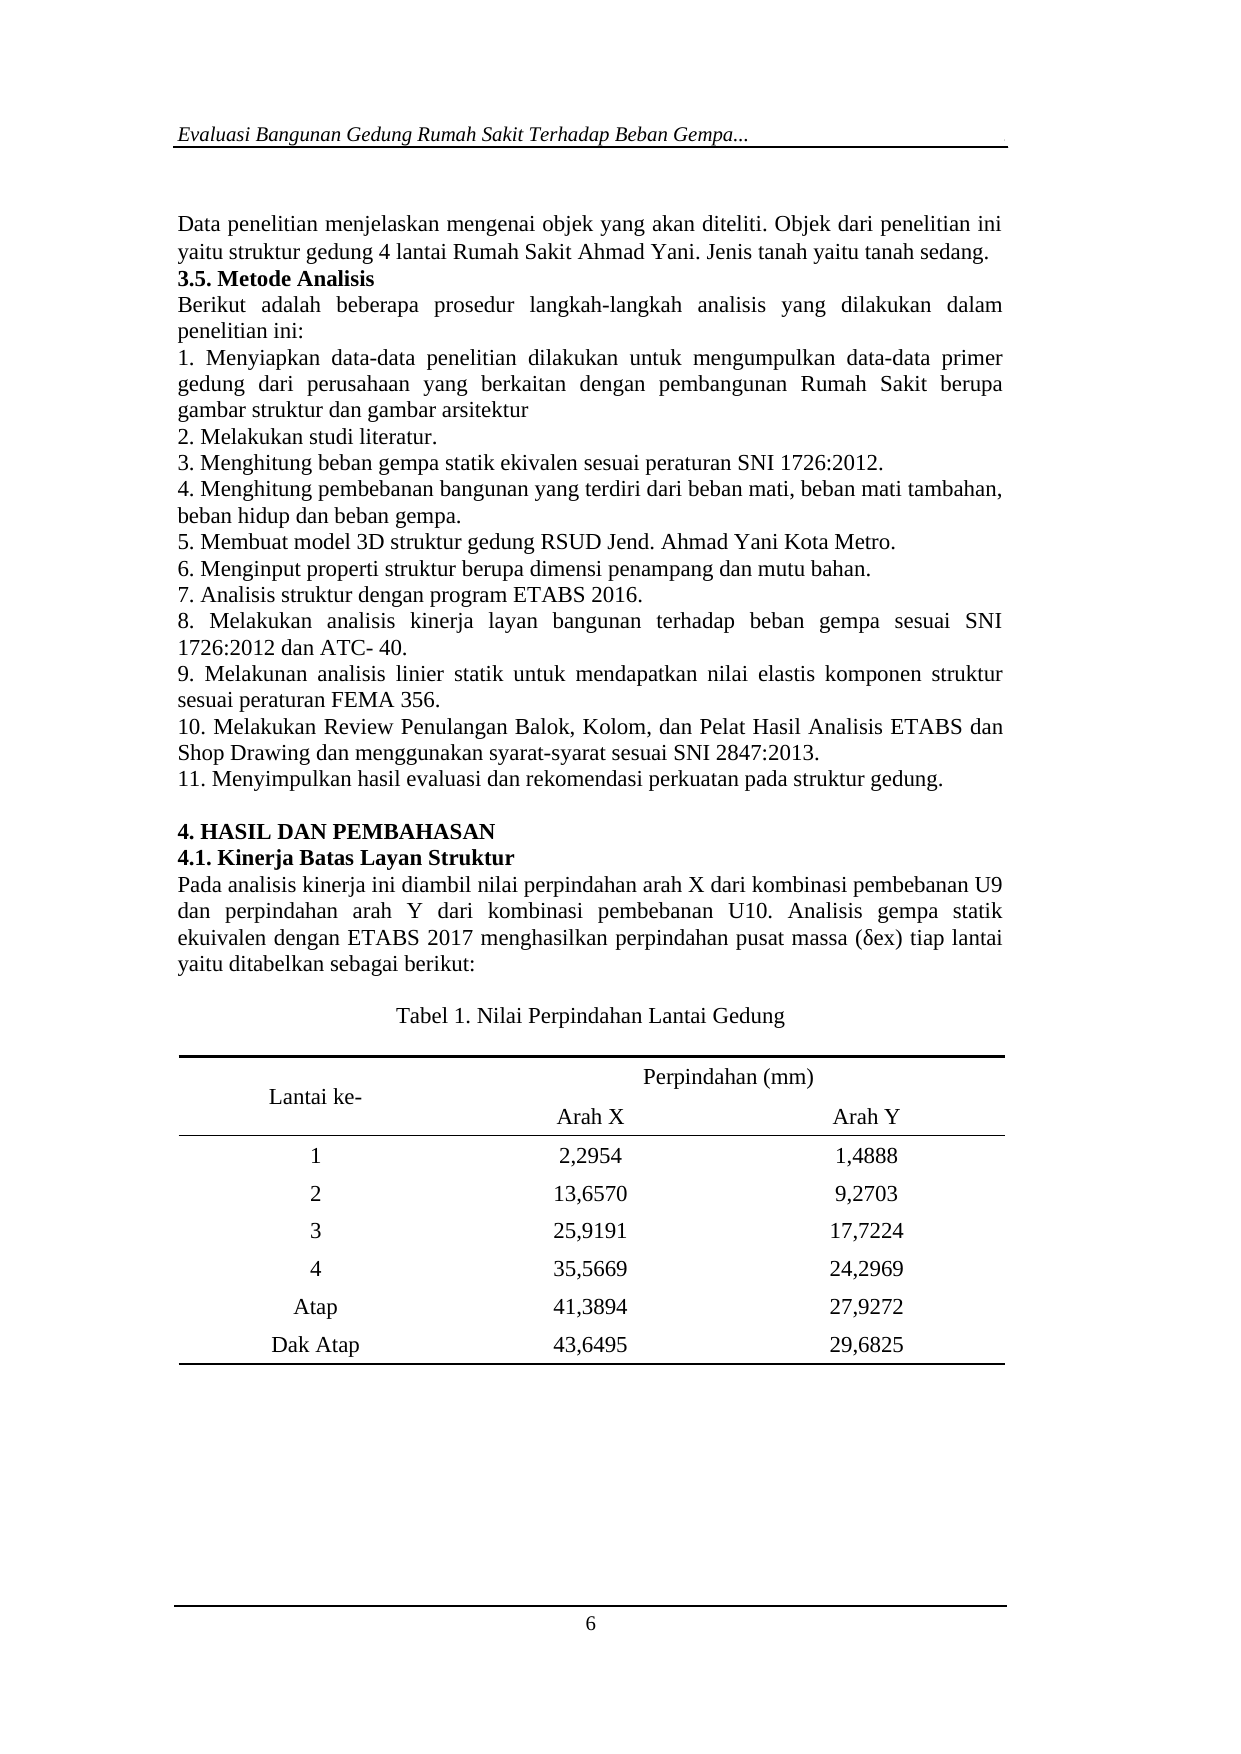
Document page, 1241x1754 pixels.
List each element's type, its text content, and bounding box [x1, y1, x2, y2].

text 11. Menyimpulkan hasil evaluasi dan rekomendasi perkuatan pada struktur gedung. [177, 765, 1004, 792]
table_cell 1,4888 [729, 1136, 1004, 1174]
text 1. Menyiapkan data-data penelitian dilakukan untuk mengumpulkan data-data primer gedung dari perusahaan yang berkaitan dengan pembangunan Rumah Sakit berupa gambar struktur dan gambar arsitektur [177, 344, 1004, 423]
table_cell 24,2969 [729, 1250, 1004, 1287]
table_cell 3 [179, 1212, 452, 1249]
text 9. Melakunan analisis linier statik untuk mendapatkan nilai elastis komponen struktur sesuai peraturan FEMA 356. [177, 660, 1004, 713]
table_cell 29,6825 [729, 1325, 1004, 1363]
table_cell 17,7224 [729, 1212, 1004, 1249]
table_cell 13,6570 [452, 1174, 728, 1212]
list Pada analisis kinerja ini diambil nilai perpindahan arah X dari kombinasi pembebanan U9 dan perpindahan arah Y dari kombinasi pembebanan U10. Analisis gempa statik ekuivalen dengan ETABS 2017 menghasilkan perpindahan pusat massa (δex) tiap lantai yaitu ditabelkan sebagai berikut: [177, 871, 1004, 976]
text 7. Analisis struktur dengan program ETABS 2016. [177, 581, 1004, 607]
table_cell 2 [179, 1174, 452, 1212]
table_cell 9,2703 [729, 1174, 1004, 1212]
table_cell 1 [179, 1136, 452, 1174]
text 3. Menghitung beban gempa statik ekivalen sesuai peraturan SNI 1726:2012. [177, 449, 1004, 476]
text 8. Melakukan analisis kinerja layan bangunan terhadap beban gempa sesuai SNI 1726:2012 dan ATC- 40. [177, 607, 1004, 660]
table_cell 2,2954 [452, 1136, 728, 1174]
text Data penelitian menjelaskan mengenai objek yang akan diteliti. Objek dari penelitian ini yaitu struktur gedung 4 lantai Rumah Sakit Ahmad Yani. Jenis tanah yaitu tanah sedang. [177, 209, 1004, 265]
text 6. Menginput properti struktur berupa dimensi penampang dan mutu bahan. [177, 554, 1004, 581]
table_cell Atap [179, 1288, 452, 1325]
table_cell Dak Atap [179, 1325, 452, 1363]
text 5. Membuat model 3D struktur gedung RSUD Jend. Ahmad Yani Kota Metro. [177, 528, 1004, 554]
table_cell 4 [179, 1250, 452, 1287]
text 4. Menghitung pembebanan bangunan yang terdiri dari beban mati, beban mati tambahan, beban hidup dan beban gempa. [177, 476, 1004, 528]
text 10. Melakukan Review Penulangan Balok, Kolom, dan Pelat Hasil Analisis ETABS dan Shop Drawing dan menggunakan syarat-syarat sesuai SNI 2847:2013. [177, 713, 1004, 765]
list Tabel 1. Nilai Perpindahan Lantai Gedung [177, 1003, 1004, 1029]
table_cell 27,9272 [729, 1288, 1004, 1325]
table_header Lantai ke- [179, 1058, 452, 1135]
table_cell Arah Y [729, 1095, 1004, 1135]
text 2. Melakukan studi literatur. [177, 423, 1004, 449]
table_cell Arah X [452, 1095, 728, 1135]
list 4. HASIL DAN PEMBAHASAN [177, 818, 1004, 844]
table_cell 43,6495 [452, 1325, 728, 1363]
text 3.5. Metode Analisis [177, 265, 1004, 291]
table_cell 25,9191 [452, 1212, 728, 1249]
text Berikut adalah beberapa prosedur langkah-langkah analisis yang dilakukan dalam penelitian ini: [177, 291, 1004, 344]
list 4.1. Kinerja Batas Layan Struktur [177, 844, 1004, 871]
table_cell 35,5669 [452, 1250, 728, 1287]
table_cell 41,3894 [452, 1288, 728, 1325]
table_header Perpindahan (mm) [452, 1058, 1004, 1095]
